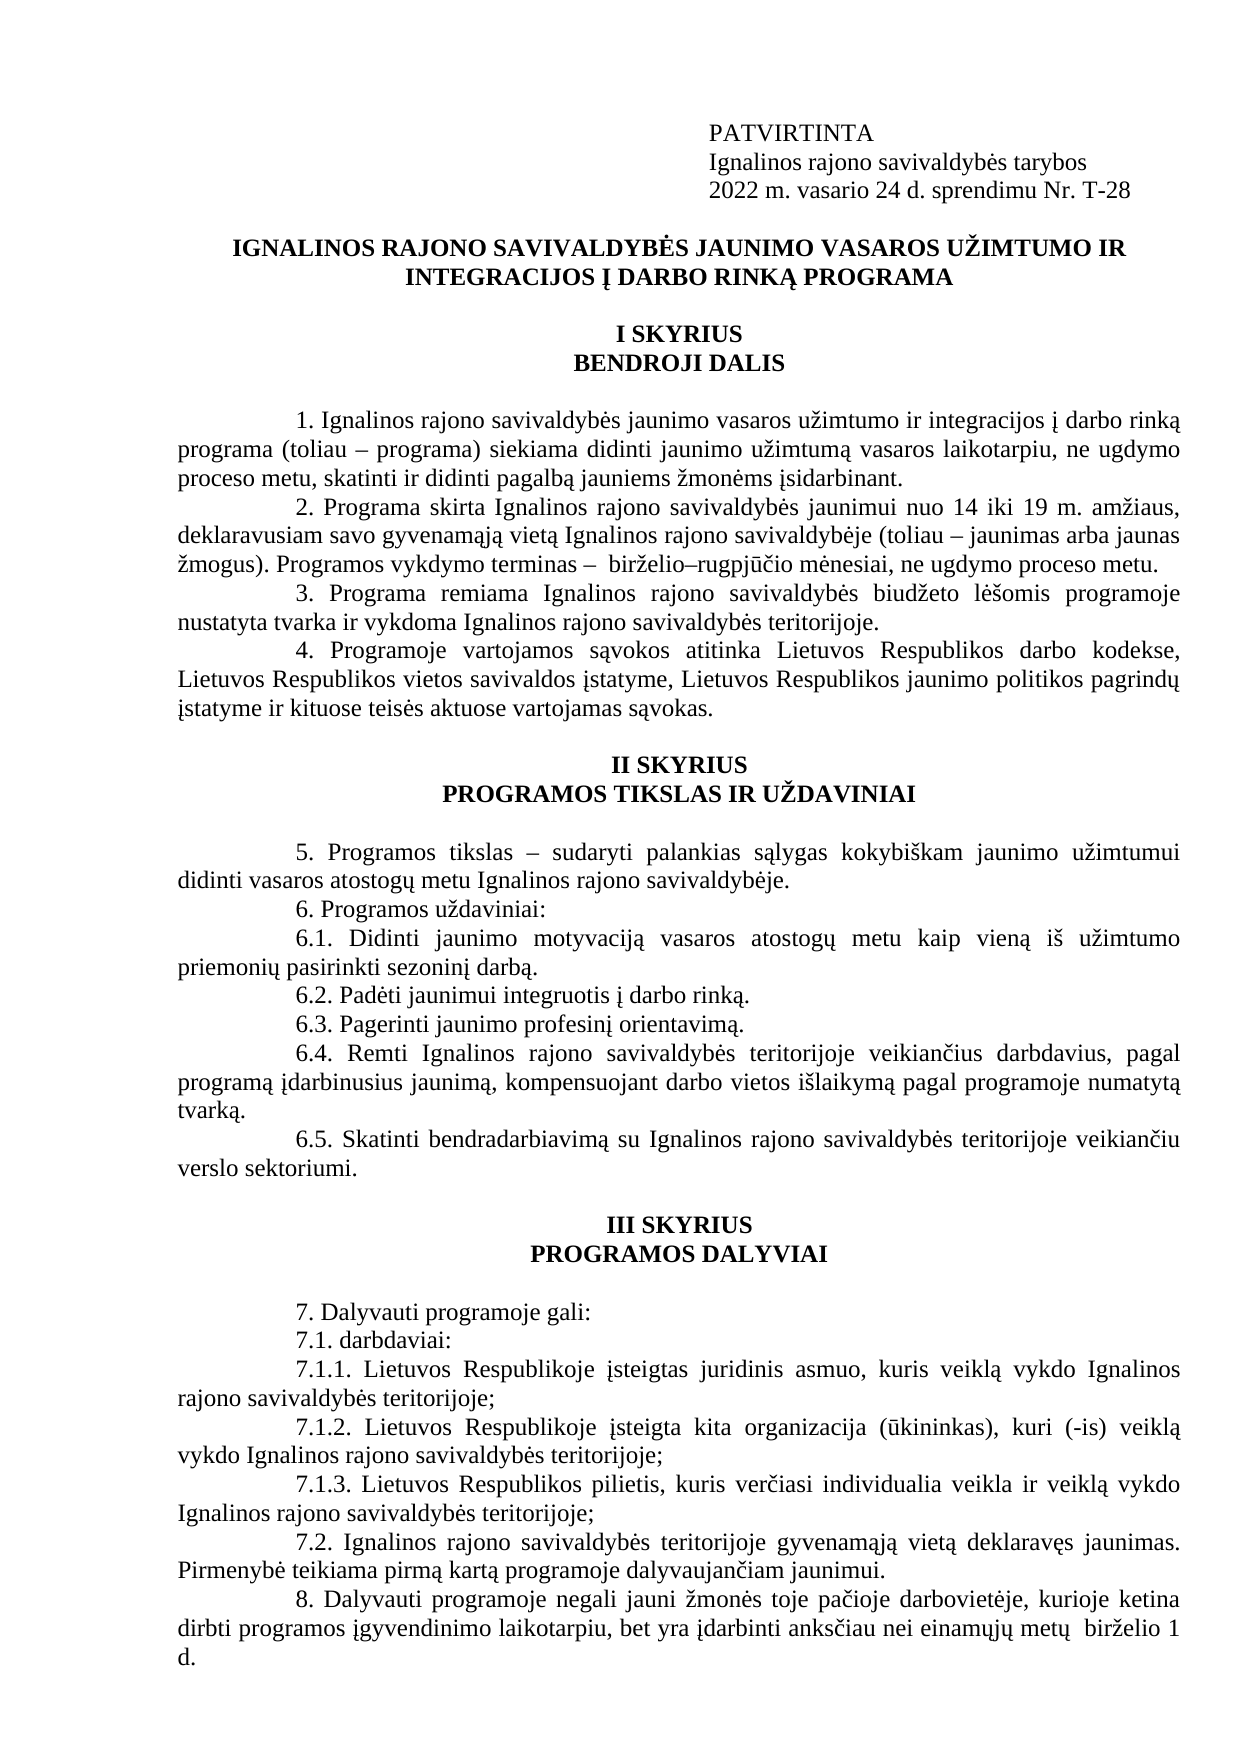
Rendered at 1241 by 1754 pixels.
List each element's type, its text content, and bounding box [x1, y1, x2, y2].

text 6.2. Padėti jaunimui integruotis į darbo rinką. [177, 981, 1181, 1009]
text 2. Programa skirta Ignalinos rajono savivaldybės jaunimui nuo 14 iki 19 m. amžiaus, deklaravusiam savo gyvenamąją vietą Ignalinos rajono savivaldybėje (toliau – jaunimas arba jaunas žmogus). Programos vykdymo terminas – birželio–rugpjūčio mėnesiai, ne ugdymo proceso metu. [177, 492, 1181, 578]
text Ignalinos rajono savivaldybės tarybos [709, 147, 1181, 176]
text 4. Programoje vartojamos sąvokos atitinka Lietuvos Respublikos darbo kodekse, Lietuvos Respublikos vietos savivaldos įstatyme, Lietuvos Respublikos jaunimo politikos pagrindų įstatyme ir kituose teisės aktuose vartojamas sąvokas. [177, 636, 1181, 722]
text PATVIRTINTA [709, 118, 1181, 147]
text II SKYRIUS [177, 751, 1181, 779]
text 7.1.1. Lietuvos Respublikoje įsteigtas juridinis asmuo, kuris veiklą vykdo Ignalinos rajono savivaldybės teritorijoje; [177, 1354, 1181, 1412]
text 5. Programos tikslas – sudaryti palankias sąlygas kokybiškam jaunimo užimtumui didinti vasaros atostogų metu Ignalinos rajono savivaldybėje. [177, 837, 1181, 894]
text 7.1.2. Lietuvos Respublikoje įsteigta kita organizacija (ūkininkas), kuri (-is) veiklą vykdo Ignalinos rajono savivaldybės teritorijoje; [177, 1412, 1181, 1469]
text 6.3. Pagerinti jaunimo profesinį orientavimą. [177, 1009, 1181, 1038]
text 6. Programos uždaviniai: [177, 894, 1181, 923]
text BENDROJI DALIS [177, 348, 1181, 377]
text I SKYRIUS [177, 319, 1181, 348]
text 7. Dalyvauti programoje gali: [177, 1297, 1181, 1326]
text 2022 m. vasario 24 d. sprendimu Nr. T-28 [709, 176, 1181, 204]
text 7.1. darbdaviai: [177, 1326, 1181, 1354]
text III SKYRIUS [177, 1211, 1181, 1239]
text 3. Programa remiama Ignalinos rajono savivaldybės biudžeto lėšomis programoje nustatyta tvarka ir vykdoma Ignalinos rajono savivaldybės teritorijoje. [177, 578, 1181, 636]
text 6.4. Remti Ignalinos rajono savivaldybės teritorijoje veikiančius darbdavius, pagal programą įdarbinusius jaunimą, kompensuojant darbo vietos išlaikymą pagal programoje numatytą tvarką. [177, 1038, 1181, 1124]
text PROGRAMOS DALYVIAI [177, 1239, 1181, 1268]
text IGNALINOS RAJONO SAVIVALDYBĖS JAUNIMO VASAROS UŽIMTUMO IR INTEGRACIJOS Į DARBO RINKĄ PROGRAMA [177, 233, 1181, 291]
text 6.5. Skatinti bendradarbiavimą su Ignalinos rajono savivaldybės teritorijoje veikiančiu verslo sektoriumi. [177, 1124, 1181, 1182]
text 7.2. Ignalinos rajono savivaldybės teritorijoje gyvenamąją vietą deklaravęs jaunimas. Pirmenybė teikiama pirmą kartą programoje dalyvaujančiam jaunimui. [177, 1527, 1181, 1584]
text PROGRAMOS TIKSLAS IR UŽDAVINIAI [177, 779, 1181, 808]
text 1. Ignalinos rajono savivaldybės jaunimo vasaros užimtumo ir integracijos į darbo rinką programa (toliau – programa) siekiama didinti jaunimo užimtumą vasaros laikotarpiu, ne ugdymo proceso metu, skatinti ir didinti pagalbą jauniems žmonėms įsidarbinant. [177, 406, 1181, 492]
text 7.1.3. Lietuvos Respublikos pilietis, kuris verčiasi individualia veikla ir veiklą vykdo Ignalinos rajono savivaldybės teritorijoje; [177, 1469, 1181, 1527]
text 6.1. Didinti jaunimo motyvaciją vasaros atostogų metu kaip vieną iš užimtumo priemonių pasirinkti sezoninį darbą. [177, 923, 1181, 981]
text 8. Dalyvauti programoje negali jauni žmonės toje pačioje darbovietėje, kurioje ketina dirbti programos įgyvendinimo laikotarpiu, bet yra įdarbinti anksčiau nei einamųjų metų birželio 1 d. [177, 1584, 1181, 1671]
